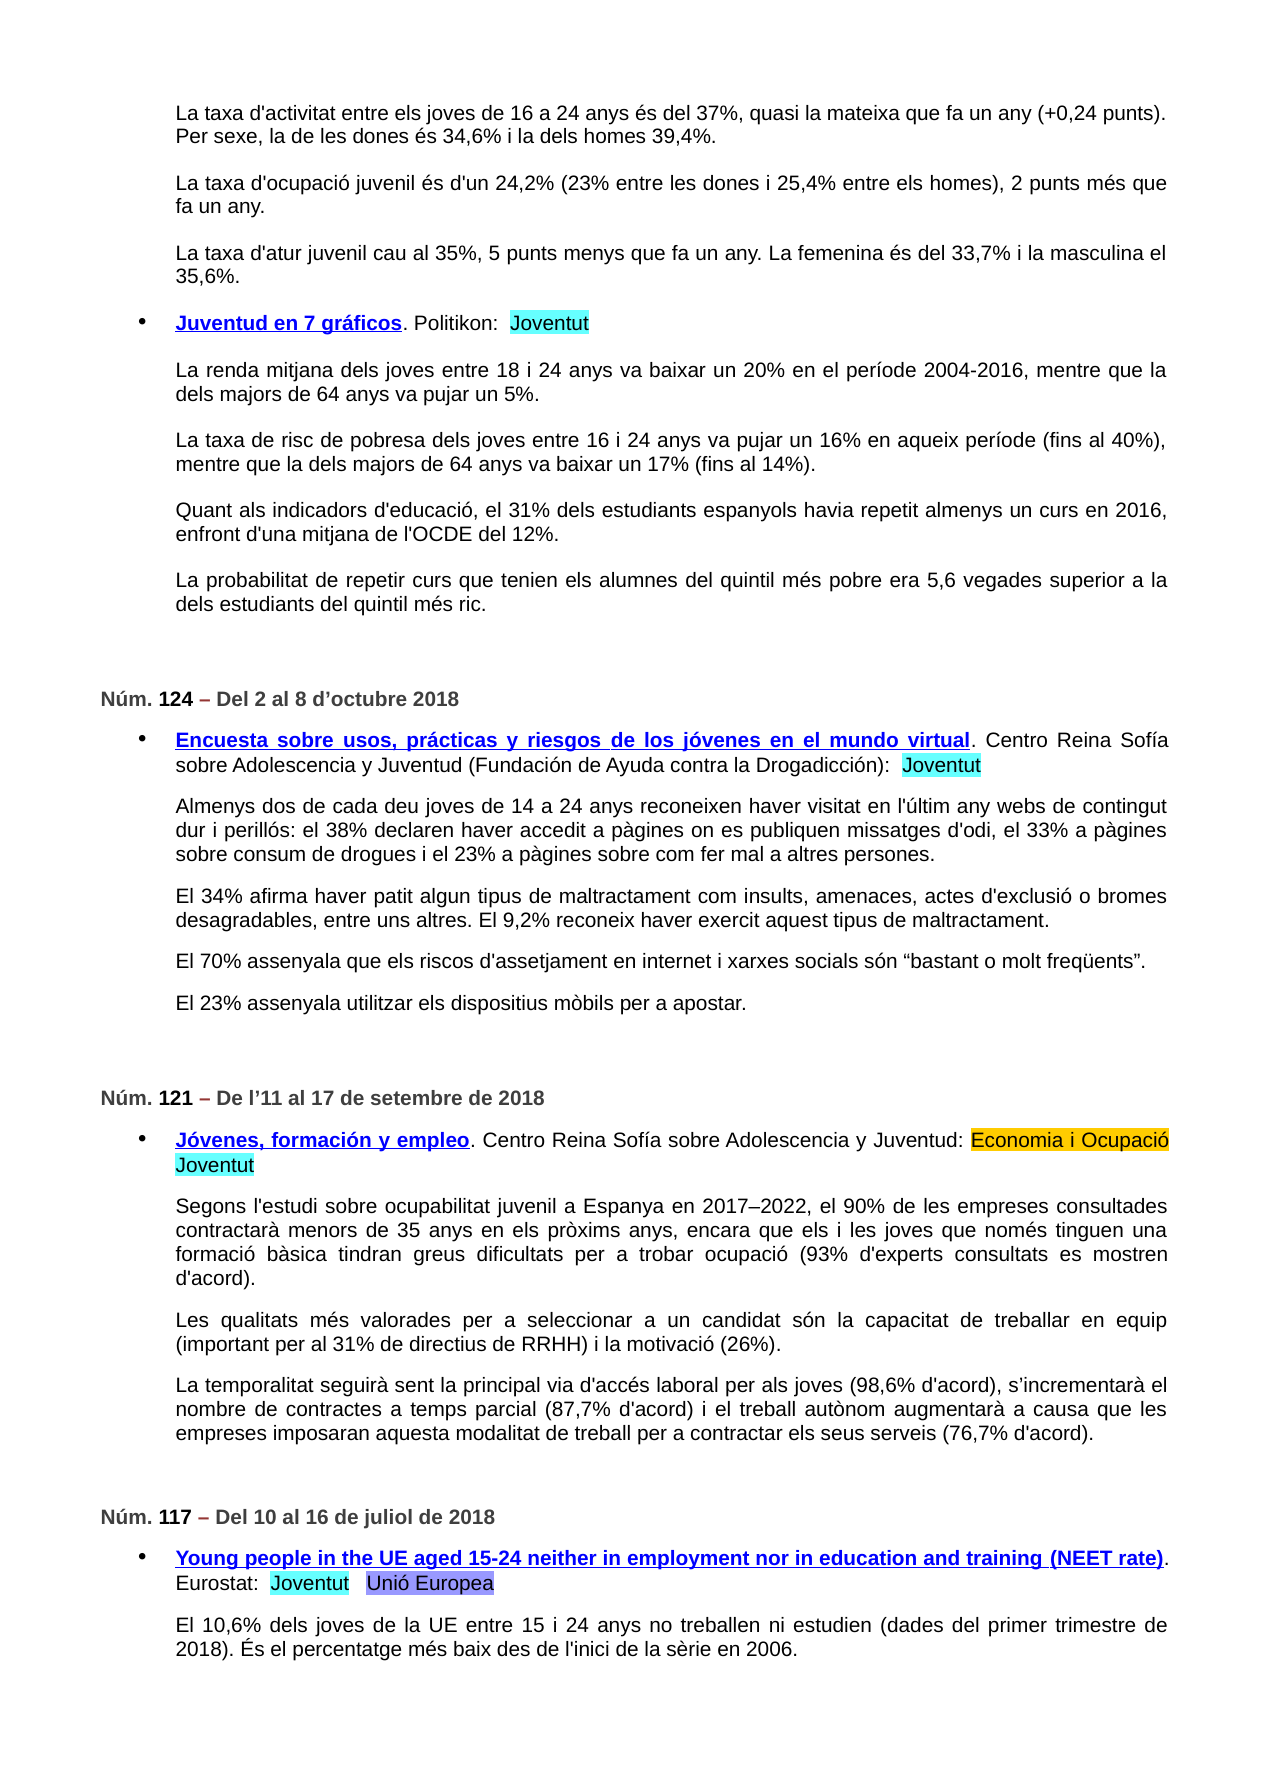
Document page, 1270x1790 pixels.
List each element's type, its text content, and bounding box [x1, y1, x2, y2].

text Les qualitats més valorades per a seleccionar a un candidat són la capacitat de treballar en equip (important per al 31% de directius de RRHH) i la motivació (26%). [175, 1308, 1169, 1356]
text La renda mitjana dels joves entre 18 i 24 anys va baixar un 20% en el període 2004-2016, mentre que la dels majors de 64 anys va pujar un 5%. [175, 357, 1169, 405]
text Segons l'estudi sobre ocupabilitat juvenil a Espanya en 2017–2022, el 90% de les empreses consultades contractarà menors de 35 anys en els pròxims anys, encara que els i les joves que només tinguen una formació bàsica tindran greus dificultats per a trobar ocupació (93% d'experts consultats es mostren d'acord). [175, 1194, 1169, 1290]
text La taxa d'ocupació juvenil és d'un 24,2% (23% entre les dones i 25,4% entre els homes), 2 punts més que fa un any. [175, 170, 1169, 218]
text La taxa d'atur juvenil cau al 35%, 5 punts menys que fa un any. La femenina és del 33,7% i la masculina el 35,6%. [175, 240, 1169, 288]
text El 70% assenyala que els riscos d'assetjament en internet i xarxes socials són “bastant o molt freqüents”. [175, 949, 1169, 973]
text El 10,6% dels joves de la UE entre 15 i 24 anys no treballen ni estudien (dades del primer trimestre de 2018). És el percentatge més baix des de l'inici de la sèrie en 2006. [175, 1613, 1169, 1661]
text Núm. 117 – Del 10 al 16 de juliol de 2018 [100, 1504, 1169, 1528]
text La taxa de risc de pobresa dels joves entre 16 i 24 anys va pujar un 16% en aqueix període (fins al 40%), mentre que la dels majors de 64 anys va baixar un 17% (fins al 14%). [175, 427, 1169, 475]
text Núm. 124 – Del 2 al 8 d’octubre 2018 [100, 686, 1169, 710]
text Quant als indicadors d'educació, el 31% dels estudiants espanyols havia repetit almenys un curs en 2016, enfront d'una mitjana de l'OCDE del 12%. [175, 497, 1169, 545]
text Almenys dos de cada deu joves de 14 a 24 anys reconeixen haver visitat en l'últim any webs de contingut dur i perillós: el 38% declaren haver accedit a pàgines on es publiquen missatges d'odi, el 33% a pàgines sobre consum de drogues i el 23% a pàgines sobre com fer mal a altres persones. [175, 794, 1169, 866]
text El 34% afirma haver patit algun tipus de maltractament com insults, amenaces, actes d'exclusió o bromes desagradables, entre uns altres. El 9,2% reconeix haver exercit aquest tipus de maltractament. [175, 884, 1169, 932]
list Jóvenes, formación y empleo. Centro Reina Sofía sobre Adolescencia y Juventud: Economia i Ocupació Joventut [138, 1127, 1169, 1176]
list Young people in the UE aged 15-24 neither in employment nor in education and training (NEET rate). Eurostat: Joventut Unió Europea [138, 1546, 1169, 1595]
text La probabilitat de repetir curs que tenien els alumnes del quintil més pobre era 5,6 vegades superior a la dels estudiants del quintil més ric. [175, 567, 1169, 615]
text La temporalitat seguirà sent la principal via d'accés laboral per als joves (98,6% d'acord), s’incrementarà el nombre de contractes a temps parcial (87,7% d'acord) i el treball autònom augmentarà a causa que les empreses imposaran aquesta modalitat de treball per a contractar els seus serveis (76,7% d'acord). [175, 1373, 1169, 1445]
text El 23% assenyala utilitzar els dispositius mòbils per a apostar. [175, 991, 1169, 1014]
list Encuesta sobre usos, prácticas y riesgos de los jóvenes en el mundo virtual. Centro Reina Sofía sobre Adolescencia y Juventud (Fundación de Ayuda contra la Drogadicción): Joventut [138, 728, 1169, 777]
text Núm. 121 – De l’11 al 17 de setembre de 2018 [100, 1086, 1169, 1110]
list Juventud en 7 gráficos. Politikon: Joventut [138, 310, 1169, 335]
text La taxa d'activitat entre els joves de 16 a 24 anys és del 37%, quasi la mateixa que fa un any (+0,24 punts). Per sexe, la de les dones és 34,6% i la dels homes 39,4%. [175, 100, 1169, 148]
